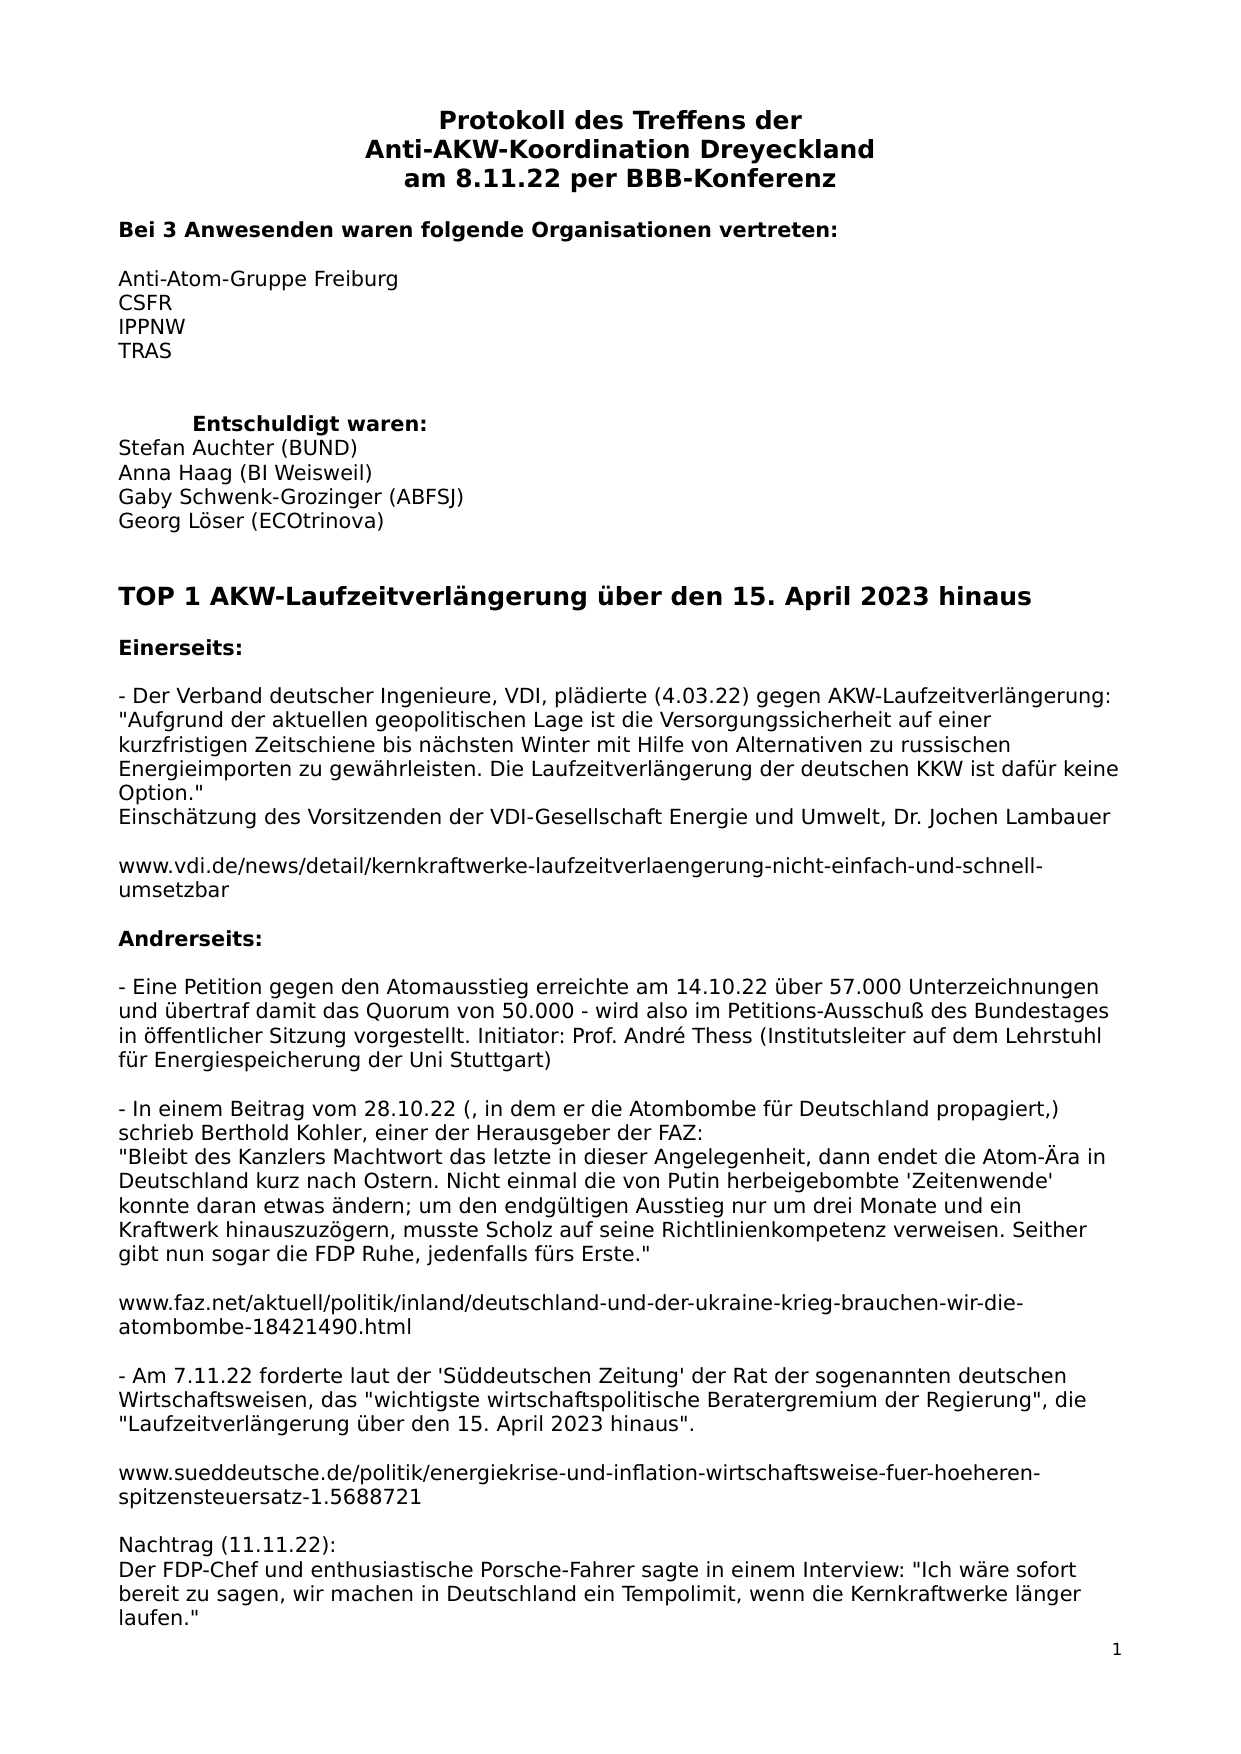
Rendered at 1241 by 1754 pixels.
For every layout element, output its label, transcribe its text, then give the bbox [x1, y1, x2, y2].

text - Am 7.11.22 forderte laut der 'Süddeutschen Zeitung' der Rat der sogenannten deutschen Wirtschaftsweisen, das "wichtigste wirtschaftspolitische Beratergremium der Regierung", die "Laufzeitverlängerung über den 15. April 2023 hinaus". [118, 1364, 1122, 1436]
text Einerseits: [118, 636, 1122, 660]
text CSFR [118, 291, 1122, 315]
text Anti-Atom-Gruppe Freiburg [118, 267, 1122, 291]
text Georg Löser (ECOtrinova) [118, 509, 1122, 533]
text Nachtrag (11.11.22): [118, 1533, 1122, 1558]
text Der FDP-Chef und enthusiastische Porsche-Fahrer sagte in einem Interview: "Ich wäre sofort bereit zu sagen, wir machen in Deutschland ein Tempolimit, wenn die Kernkraftwerke länger laufen." [118, 1558, 1122, 1631]
text Andrerseits: [118, 927, 1122, 951]
text Anti-AKW-Koordination Dreyeckland [118, 135, 1122, 164]
text Anna Haag (BI Weisweil) [118, 461, 1122, 485]
text TRAS [118, 339, 1122, 364]
text "Bleibt des Kanzlers Machtwort das letzte in dieser Angelegenheit, dann endet die Atom-Ära in Deutschland kurz nach Ostern. Nicht einmal die von Putin herbeigebombte 'Zeitenwende' konnte daran etwas ändern; um den endgültigen Ausstieg nur um drei Monate und ein Kraftwerk hinauszuzögern, musste Scholz auf seine Richtlinienkompetenz verweisen. Seither gibt nun sogar die FDP Ruhe, jedenfalls fürs Erste." [118, 1145, 1122, 1267]
text Bei 3 Anwesenden waren folgende Organisationen vertreten: [118, 218, 1122, 242]
text Entschuldigt waren: [118, 412, 1122, 436]
text "Aufgrund der aktuellen geopolitischen Lage ist die Versorgungssicherheit auf einer kurzfristigen Zeitschiene bis nächsten Winter mit Hilfe von Alternativen zu russischen Energieimporten zu gewährleisten. Die Laufzeitverlängerung der deutschen KKW ist dafür keine Option." [118, 708, 1122, 805]
text Stefan Auchter (BUND) [118, 436, 1122, 461]
text TOP 1 AKW-Laufzeitverlängerung über den 15. April 2023 hinaus [118, 582, 1122, 611]
text am 8.11.22 per BBB-Konferenz [118, 164, 1122, 194]
text - Der Verband deutscher Ingenieure, VDI, plädierte (4.03.22) gegen AKW-Laufzeitverlängerung: [118, 684, 1122, 708]
text www.faz.net/aktuell/politik/inland/deutschland-und-der-ukraine-krieg-brauchen-wir-die-atombombe-18421490.html [118, 1291, 1122, 1339]
text - In einem Beitrag vom 28.10.22 (, in dem er die Atombombe für Deutschland propagiert,) schrieb Berthold Kohler, einer der Herausgeber der FAZ: [118, 1097, 1122, 1145]
text Gaby Schwenk-Grozinger (ABFSJ) [118, 485, 1122, 509]
text Protokoll des Treffens der [118, 106, 1122, 135]
text IPPNW [118, 315, 1122, 339]
text www.vdi.de/news/detail/kernkraftwerke-laufzeitverlaengerung-nicht-einfach-und-schnell-umsetzbar [118, 854, 1122, 902]
text Einschätzung des Vorsitzenden der VDI-Gesellschaft Energie und Umwelt, Dr. Jochen Lambauer [118, 805, 1122, 830]
text www.sueddeutsche.de/politik/energiekrise-und-inflation-wirtschaftsweise-fuer-hoeheren-spitzensteuersatz-1.5688721 [118, 1461, 1122, 1509]
text - Eine Petition gegen den Atomausstieg erreichte am 14.10.22 über 57.000 Unterzeichnungen und übertraf damit das Quorum von 50.000 - wird also im Petitions-Ausschuß des Bundestages in öffentlicher Sitzung vorgestellt. Initiator: Prof. André Thess (Institutsleiter auf dem Lehrstuhl für Energiespeicherung der Uni Stuttgart) [118, 975, 1122, 1072]
